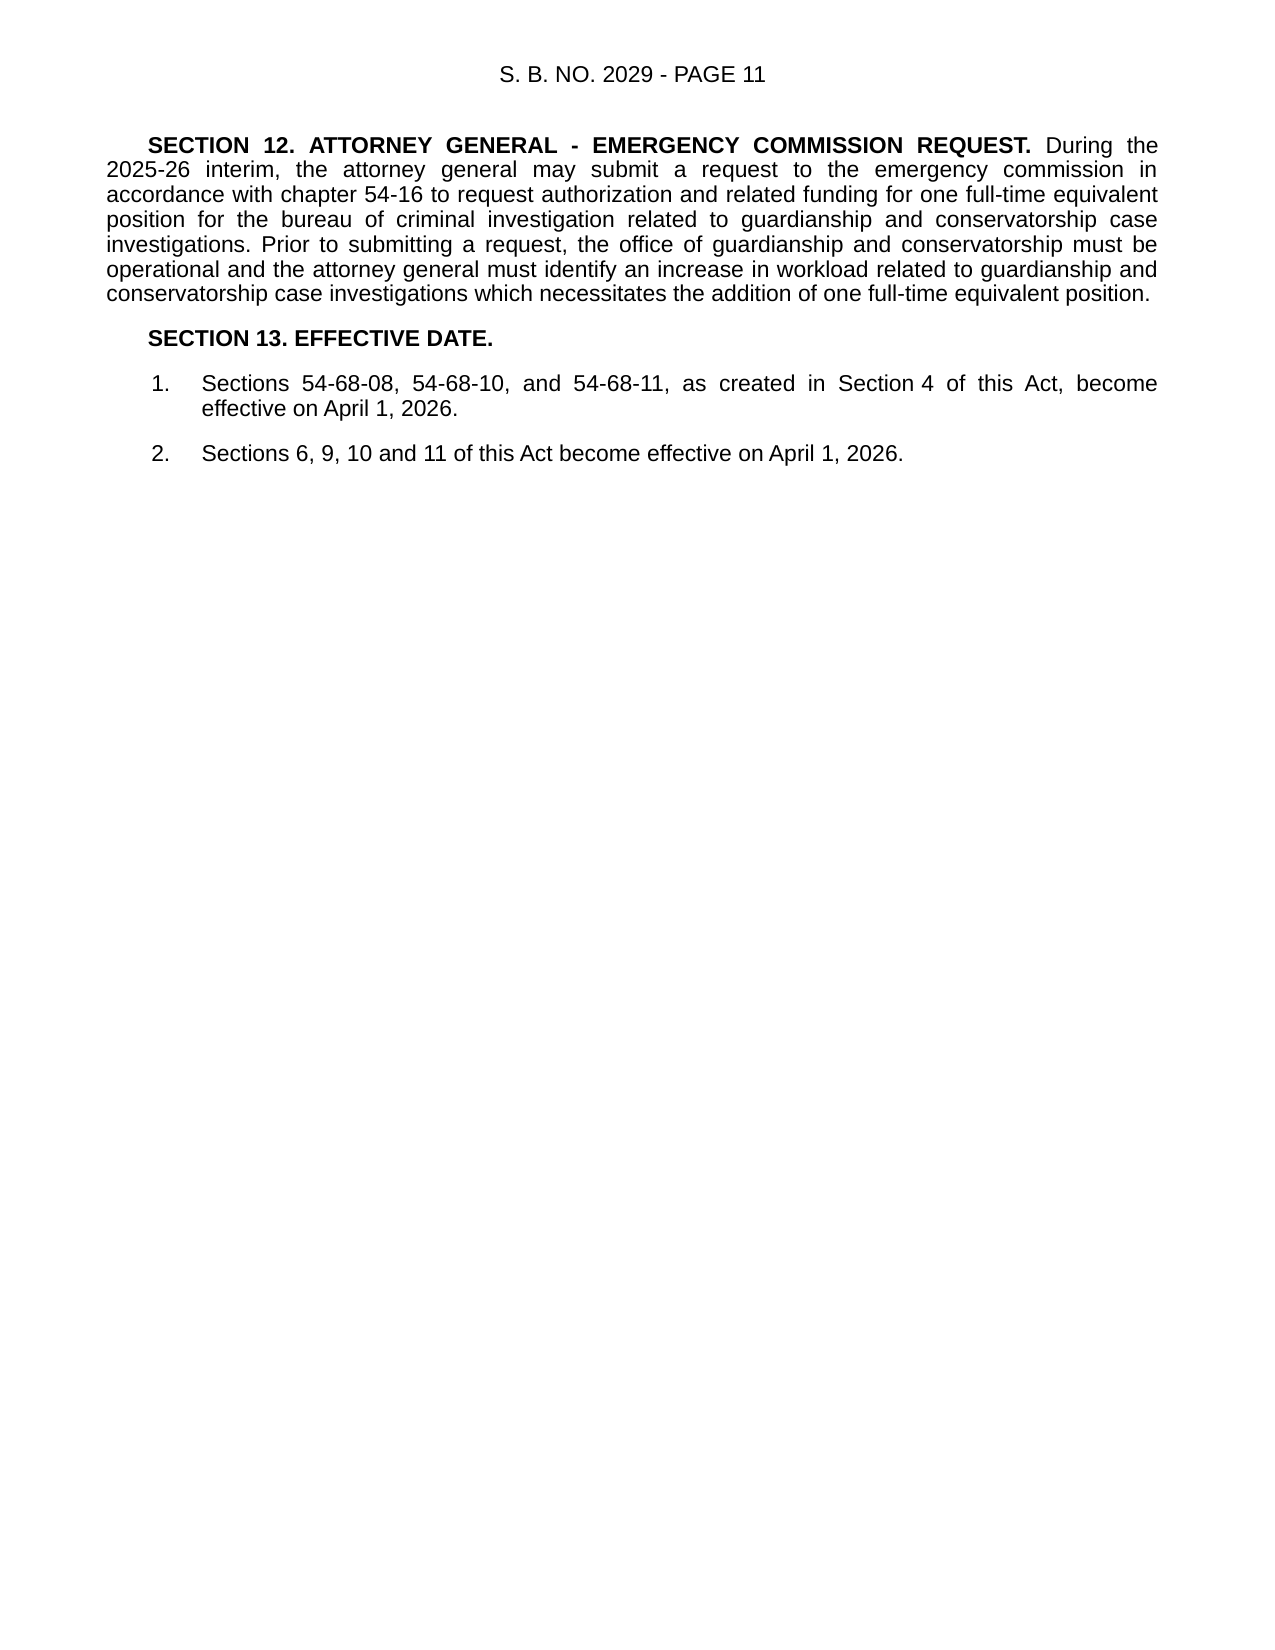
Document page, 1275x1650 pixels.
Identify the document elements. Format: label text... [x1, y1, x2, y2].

text 2. Sections 6, 9, 10 and 11 of this Act become effective on April 1, 2026. [106, 441, 1158, 466]
text SECTION 12. ATTORNEY GENERAL - EMERGENCY COMMISSION REQUEST. During the 2025‑26 interim, the attorney general may submit a request to the emergency commission in accordance with chapter 54‑16 to request authorization and related funding for one full-time equivalent position for the bureau of criminal investigation related to guardianship and conservatorship case investigations. Prior to submitting a request, the office of guardianship and conservatorship must be operational and the attorney general must identify an increase in workload related to guardianship and conservatorship case investigations which necessitates the addition of one full-time equivalent position. [106, 133, 1158, 307]
text SECTION 13. EFFECTIVE DATE. [106, 327, 1158, 352]
text 1. Sections 54‑68‑08, 54‑68‑10, and 54‑68‑11, as created in Section 4 of this Act, become effective on April 1, 2026. [106, 372, 1158, 421]
